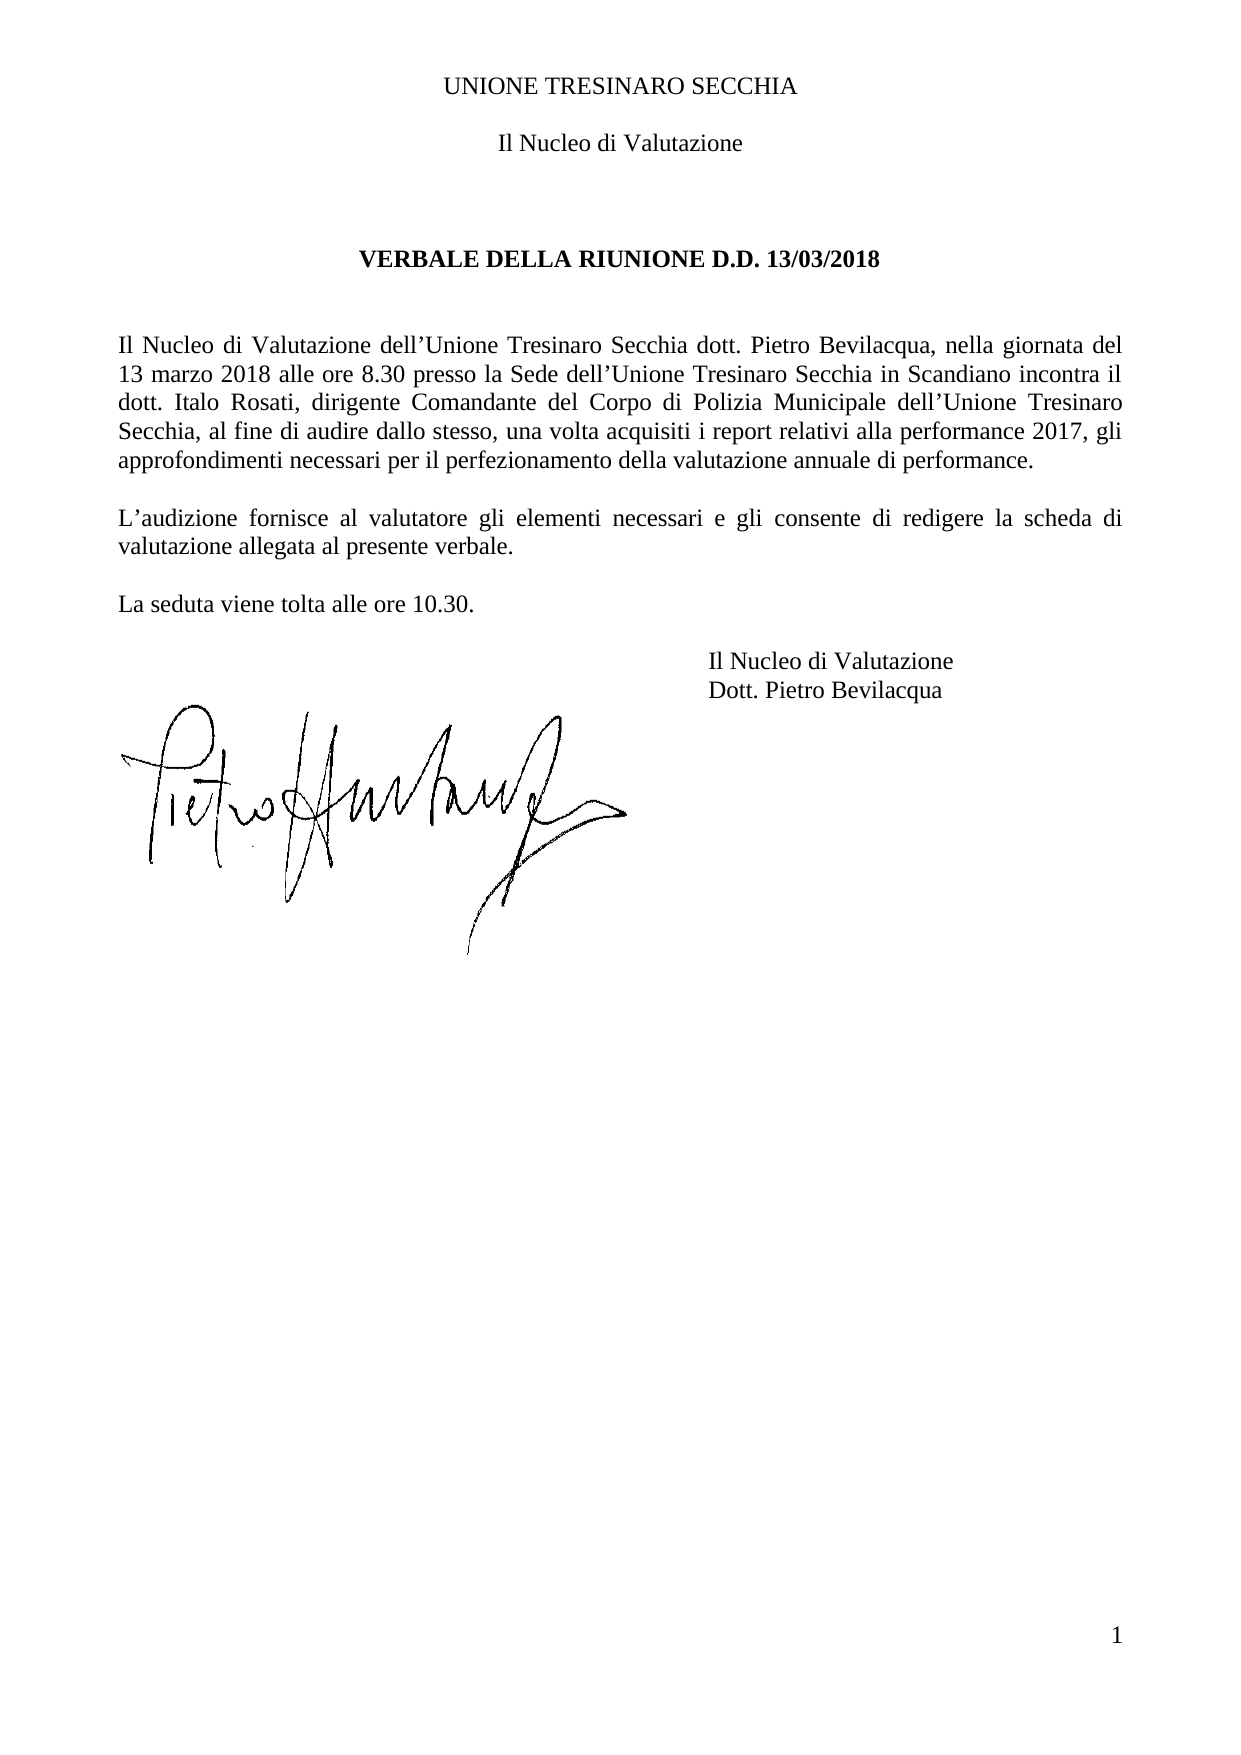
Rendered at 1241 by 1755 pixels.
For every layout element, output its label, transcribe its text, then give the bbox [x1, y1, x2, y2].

text La seduta viene tolta alle ore 10.30. [118, 589, 1134, 618]
text Il Nucleo di Valutazione dell’Unione Tresinaro Secchia dott. Pietro Bevilacqua, nella giornata del 13 marzo 2018 alle ore 8.30 presso la Sede dell’Unione Tresinaro Secchia in Scandiano incontra il dott. Italo Rosati, dirigente Comandante del Corpo di Polizia Municipale dell’Unione Tresinaro Secchia, al fine di audire dallo stesso, una volta acquisiti i report relativi alla performance 2017, gli approfondimenti necessari per il perfezionamento della valutazione annuale di performance. [118, 330, 1123, 474]
text L’audizione fornisce al valutatore gli elementi necessari e gli consente di redigere la scheda di valutazione allegata al presente verbale. [118, 503, 1123, 560]
text UNIONE TRESINARO SECCHIA [106, 71, 1134, 100]
text VERBALE DELLA RIUNIONE D.D. 13/03/2018 [359, 244, 1134, 273]
text Il Nucleo di Valutazione Dott. Pietro Bevilacqua [708, 646, 955, 704]
text 1 [106, 1620, 1123, 1649]
text Il Nucleo di Valutazione [106, 128, 1134, 157]
